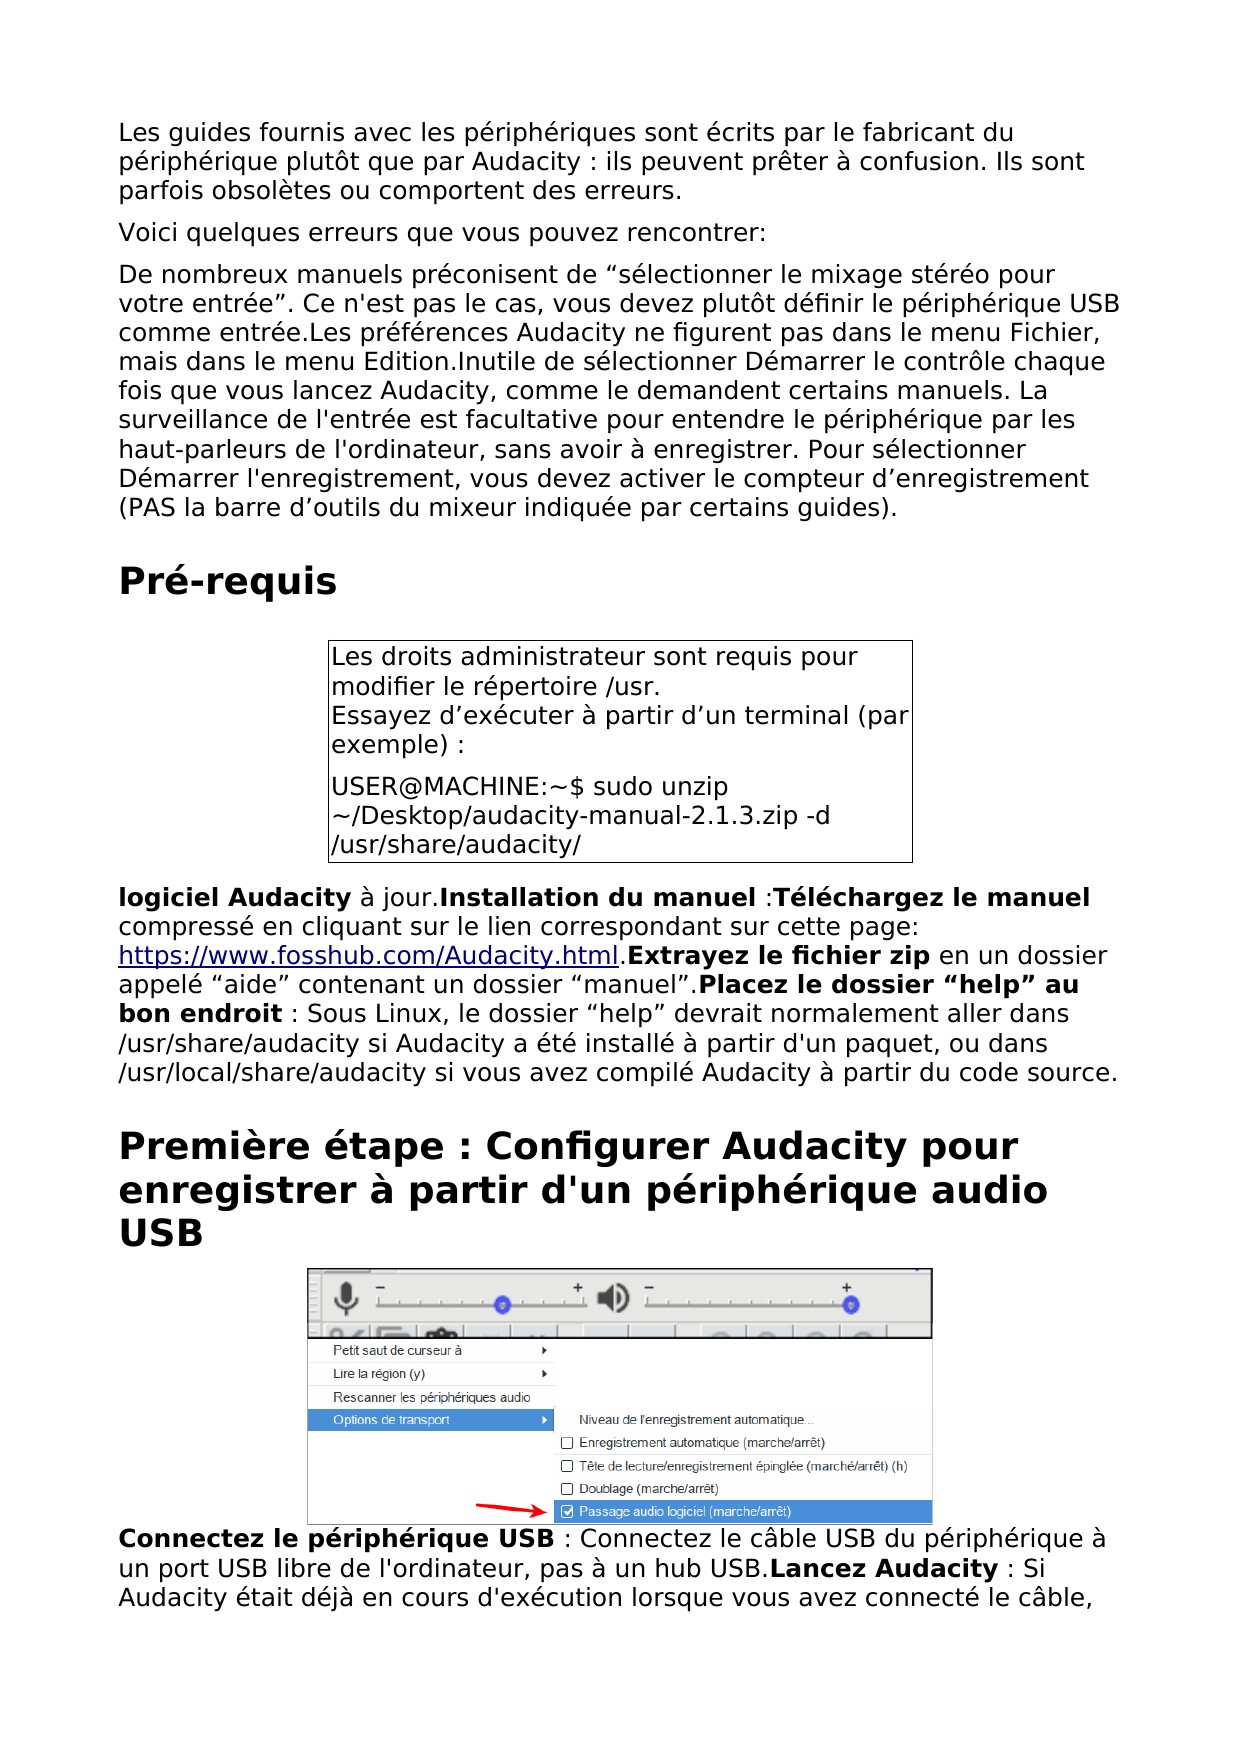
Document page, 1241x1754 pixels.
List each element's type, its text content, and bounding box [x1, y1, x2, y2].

text Voici quelques erreurs que vous pouvez rencontrer: [118, 218, 1122, 247]
text Les guides fournis avec les périphériques sont écrits par le fabricant du périphérique plutôt que par Audacity : ils peuvent prêter à confusion. Ils sont parfois obsolètes ou comportent des erreurs. [118, 118, 1122, 206]
text logiciel Audacity à jour.Installation du manuel :Téléchargez le manuel compressé en cliquant sur le lien correspondant sur cette page: https://www.fosshub.com/Audacity.html.Extrayez le fichier zip en un dossier appelé “aide” contenant un dossier “manuel”.Placez le dossier “help” au bon endroit : Sous Linux, le dossier “help” devrait normalement aller dans /usr/share/audacity si Audacity a été installé à partir d'un paquet, ou dans /usr/local/share/audacity si vous avez compilé Audacity à partir du code source. [118, 616, 1122, 1087]
picture [307, 1268, 933, 1525]
subtitle Première étape : Configurer Audacity pour enregistrer à partir d'un périphérique audio USB [118, 1125, 1122, 1256]
subtitle Pré-requis [118, 560, 1122, 603]
text Connectez le périphérique USB : Connectez le câble USB du périphérique à un port USB libre de l'ordinateur, pas à un hub USB.Lancez Audacity : Si Audacity était déjà en cours d'exécution lorsque vous avez connecté le câble, [118, 1268, 1122, 1612]
table_header Les droits administrateur sont requis pour modifier le répertoire /usr. Essayez d’exécuter à partir d’un terminal (par exemple) : USER@MACHINE:~$ sudo unzip ~/Desktop/audacity-manual-2.1.3.zip -d /usr/share/audacity/ [329, 641, 912, 862]
text De nombreux manuels préconisent de “sélectionner le mixage stéréo pour votre entrée”. Ce n'est pas le cas, vous devez plutôt définir le périphérique USB comme entrée.Les préférences Audacity ne figurent pas dans le menu Fichier, mais dans le menu Edition.Inutile de sélectionner Démarrer le contrôle chaque fois que vous lancez Audacity, comme le demandent certains manuels. La surveillance de l'entrée est facultative pour entendre le périphérique par les haut-parleurs de l'ordinateur, sans avoir à enregistrer. Pour sélectionner Démarrer l'enregistrement, vous devez activer le compteur d’enregistrement (PAS la barre d’outils du mixeur indiquée par certains guides). [118, 260, 1122, 522]
